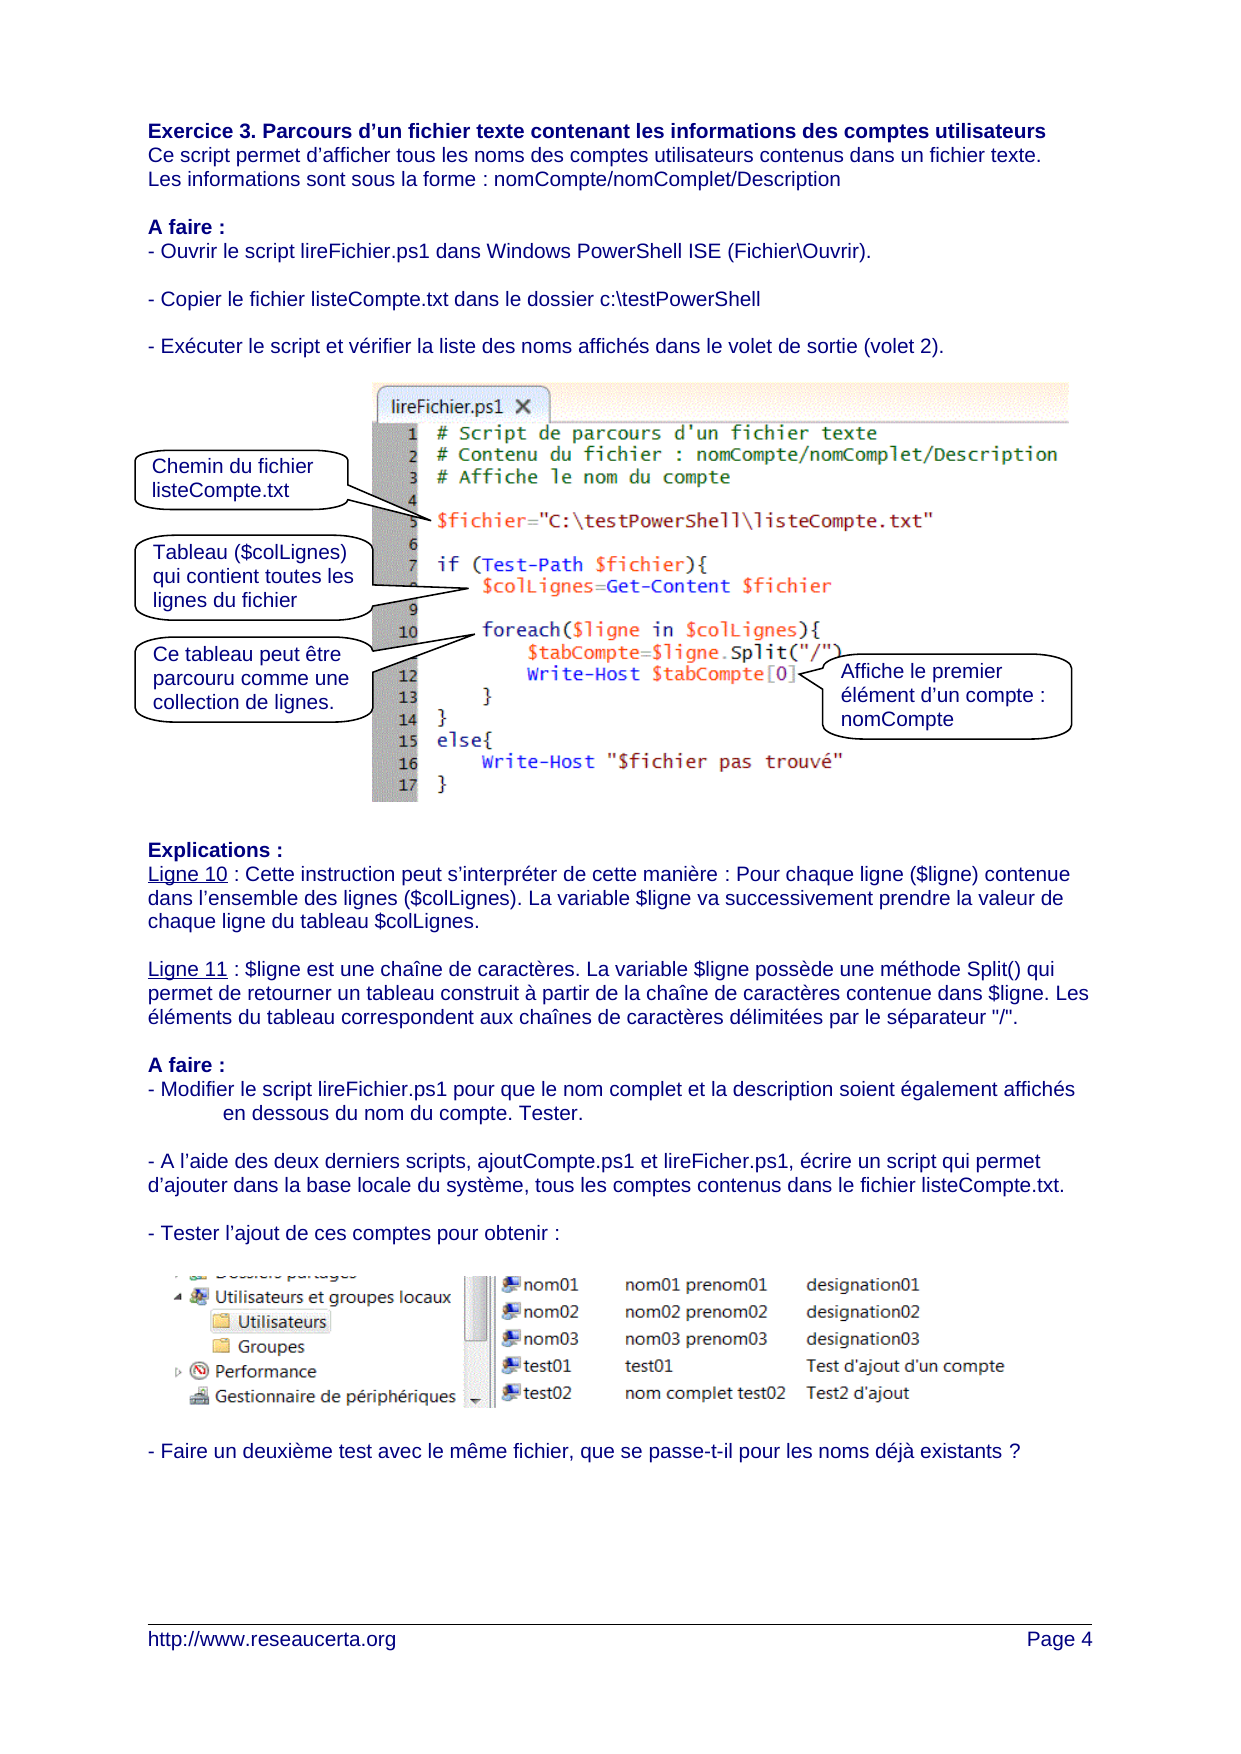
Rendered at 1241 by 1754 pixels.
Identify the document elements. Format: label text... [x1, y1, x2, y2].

subtitle A faire : [148, 214, 1092, 238]
picture [372, 382, 1069, 802]
text Ce script permet d’afficher tous les noms des comptes utilisateurs contenus dans un fichier texte. [148, 143, 1092, 167]
picture [162, 1276, 1012, 1408]
text Ligne 10 : Cette instruction peut s’interpréter de cette manière : Pour chaque ligne ($ligne) contenue dans l’ensemble des lignes ($colLignes). La variable $ligne va successivement prendre la valeur de chaque ligne du tableau $colLignes. [148, 861, 1092, 933]
text - Exécuter le script et vérifier la liste des noms affichés dans le volet de sortie (volet 2). [148, 334, 1092, 358]
text Ligne 11 : $ligne est une chaîne de caractères. La variable $ligne possède une méthode Split() qui permet de retourner un tableau construit à partir de la chaîne de caractères contenue dans $ligne. Les éléments du tableau correspondent aux chaînes de caractères délimitées par le séparateur "/". [148, 957, 1092, 1029]
text - A l’aide des deux derniers scripts, ajoutCompte.ps1 et lireFicher.ps1, écrire un script qui permet d’ajouter dans la base locale du système, tous les comptes contenus dans le fichier listeCompte.txt. [148, 1149, 1092, 1197]
subtitle - Modifier le script lireFichier.ps1 pour que le nom complet et la description soient également affichés en dessous du nom du compte. Tester. [148, 1077, 1092, 1125]
text - Copier le fichier listeCompte.txt dans le dossier c:\testPowerShell [148, 286, 1092, 310]
text - Ouvrir le script lireFichier.ps1 dans Windows PowerShell ISE (Fichier\Ouvrir). [148, 238, 1092, 262]
text - Faire un deuxième test avec le même fichier, que se passe-t-il pour les noms déjà existants ? [148, 1439, 1092, 1463]
text - Tester l’ajout de ces comptes pour obtenir : [148, 1221, 1092, 1245]
subtitle Explications : [148, 837, 1092, 861]
text Les informations sont sous la forme : nomCompte/nomComplet/Description [148, 167, 1092, 191]
subtitle Exercice 3. Parcours d’un fichier texte contenant les informations des comptes utilisateurs [148, 119, 1092, 143]
subtitle A faire : [148, 1053, 1092, 1077]
